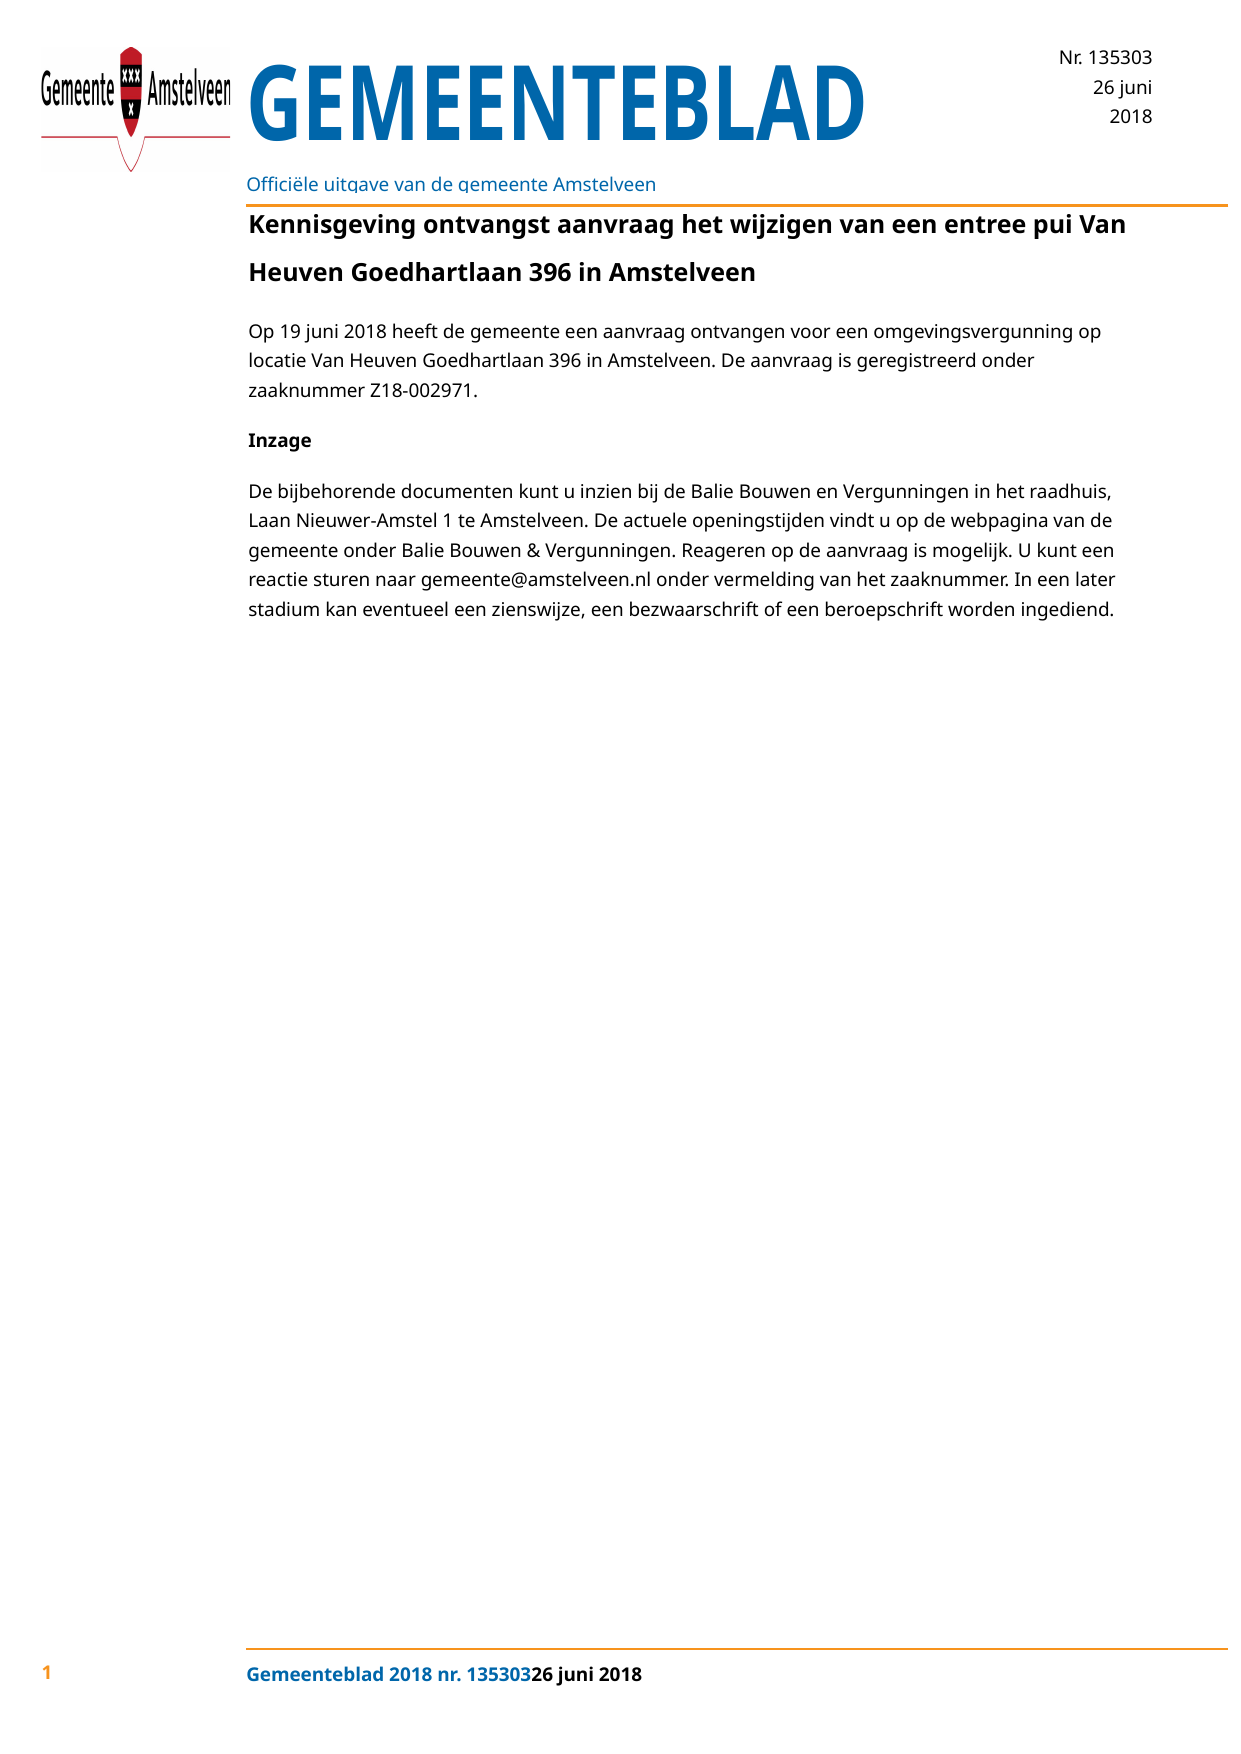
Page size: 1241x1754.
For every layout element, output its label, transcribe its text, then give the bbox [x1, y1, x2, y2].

text Kennisgeving ontvangst aanvraag het wijzigen van een entree pui Van Heuven Goedhartlaan 396 in Amstelveen [248, 207, 1152, 288]
picture [41, 47, 231, 172]
text Inzage [248, 427, 1152, 453]
text Op 19 juni 2018 heeft de gemeente een aanvraag ontvangen voor een omgevingsvergunning op locatie Van Heuven Goedhartlaan 396 in Amstelveen. De aanvraag is geregistreerd onder zaaknummer Z18-002971. [248, 318, 1152, 403]
text De bijbehorende documenten kunt u inzien bij de Balie Bouwen en Vergunningen in het raadhuis, Laan Nieuwer-Amstel 1 te Amstelveen. De actuele openingstijden vindt u op de webpagina van de gemeente onder Balie Bouwen & Vergunningen. Reageren op de aanvraag is mogelijk. U kunt een reactie sturen naar gemeente@amstelveen.nl onder vermelding van het zaaknummer. In een later stadium kan eventueel een zienswijze, een bezwaarschrift of een beroepschrift worden ingediend. [248, 478, 1152, 622]
